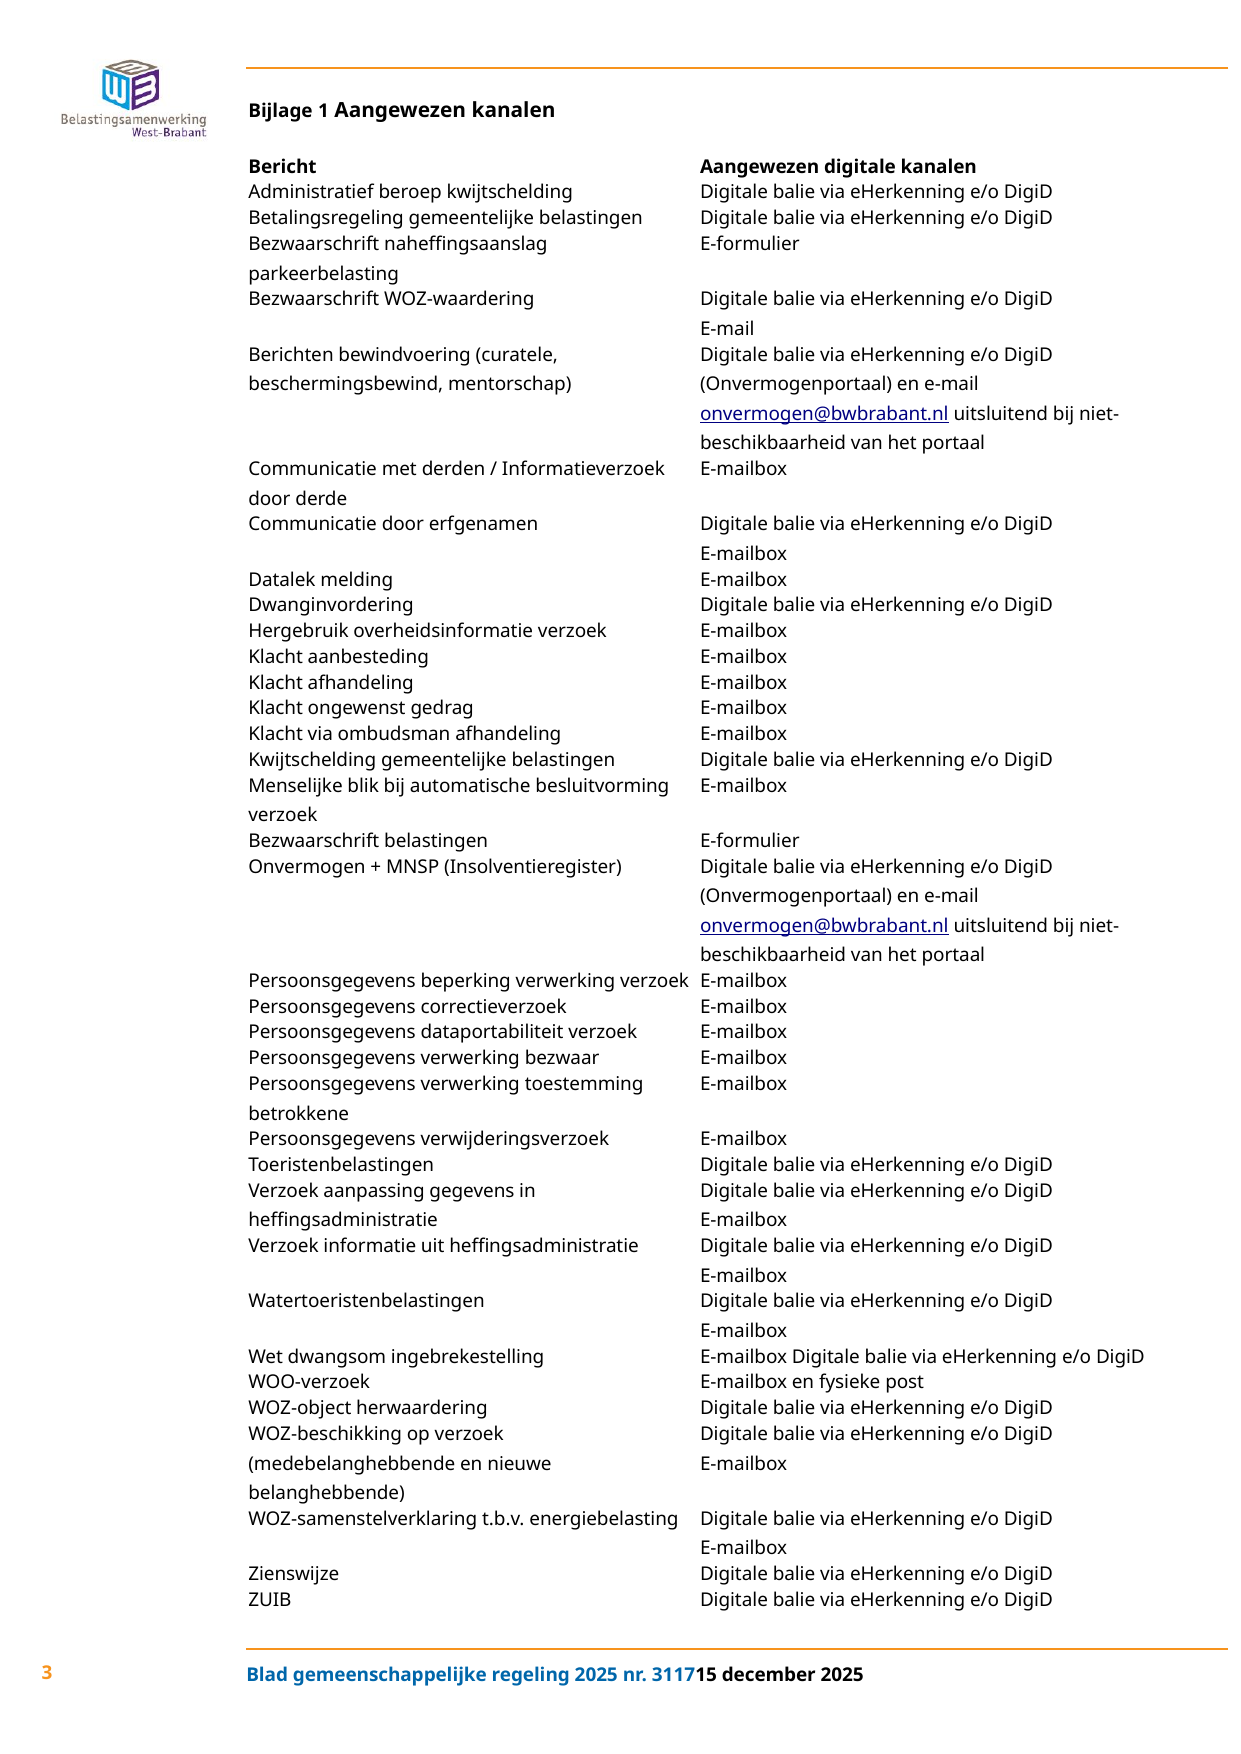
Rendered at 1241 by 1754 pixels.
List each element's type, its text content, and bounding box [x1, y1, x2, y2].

table_cell Communicatie met derden / Informatieverzoek door derde [248, 455, 700, 511]
table_cell Persoonsgegevens verwerking toestemming betrokkene [248, 1070, 700, 1126]
table_cell ZUIB [248, 1586, 700, 1612]
table_header Bericht [248, 153, 700, 179]
table_header Aangewezen digitale kanalen [700, 153, 1152, 179]
table_cell E-formulier [700, 827, 1152, 853]
table_cell E-mailbox [700, 669, 1152, 694]
table_cell Persoonsgegevens verwerking bezwaar [248, 1045, 700, 1070]
table_cell Digitale balie via eHerkenning e/o DigiD (Onvermogenportaal) en e-mail onvermogen@bwbrabant.nl uitsluitend bij niet-beschikbaarheid van het portaal [700, 341, 1152, 455]
table_cell E-mailbox [700, 1045, 1152, 1070]
table_cell Persoonsgegevens beperking verwerking verzoek [248, 967, 700, 993]
table_cell Digitale balie via eHerkenning e/o DigiD [700, 1151, 1152, 1177]
table_cell Digitale balie via eHerkenning e/o DigiD [700, 592, 1152, 617]
picture [41, 47, 231, 172]
table_cell Digitale balie via eHerkenning e/o DigiD [700, 1394, 1152, 1420]
table_cell Verzoek aanpassing gegevens in heffingsadministratie [248, 1177, 700, 1232]
table_cell Digitale balie via eHerkenning e/o DigiD E-mailbox [700, 1505, 1152, 1560]
table_cell Toeristenbelastingen [248, 1151, 700, 1177]
table_cell Communicatie door erfgenamen [248, 511, 700, 566]
table_cell Wet dwangsom ingebrekestelling [248, 1343, 700, 1369]
table_cell WOZ-samenstelverklaring t.b.v. energiebelasting [248, 1505, 700, 1560]
table_cell Digitale balie via eHerkenning e/o DigiD E-mailbox [700, 1288, 1152, 1343]
table_cell E-mailbox [700, 993, 1152, 1019]
table_cell Watertoeristenbelastingen [248, 1288, 700, 1343]
table_cell Persoonsgegevens verwijderingsverzoek [248, 1126, 700, 1151]
table_cell Klacht via ombudsman afhandeling [248, 720, 700, 746]
table_cell Digitale balie via eHerkenning e/o DigiD (Onvermogenportaal) en e-mail onvermogen@bwbrabant.nl uitsluitend bij niet-beschikbaarheid van het portaal [700, 853, 1152, 967]
table_cell Persoonsgegevens correctieverzoek [248, 993, 700, 1019]
table_cell Digitale balie via eHerkenning e/o DigiD [700, 179, 1152, 204]
table_cell WOZ-beschikking op verzoek (medebelanghebbende en nieuwe belanghebbende) [248, 1420, 700, 1505]
table_cell Digitale balie via eHerkenning e/o DigiD [700, 1586, 1152, 1612]
table_cell E-mailbox [700, 695, 1152, 720]
table_cell E-mailbox [700, 643, 1152, 669]
table_cell Digitale balie via eHerkenning e/o DigiD [700, 1560, 1152, 1586]
table_cell E-mailbox [700, 967, 1152, 993]
table_cell Kwijtschelding gemeentelijke belastingen [248, 746, 700, 772]
table_cell Onvermogen + MNSP (Insolventieregister) [248, 853, 700, 967]
table_cell Bezwaarschrift belastingen [248, 827, 700, 853]
table_cell Betalingsregeling gemeentelijke belastingen [248, 205, 700, 230]
table_cell Digitale balie via eHerkenning e/o DigiD [700, 746, 1152, 772]
table_cell E-mailbox [700, 720, 1152, 746]
table_cell Bezwaarschrift WOZ-waardering [248, 286, 700, 341]
table_cell Klacht ongewenst gedrag [248, 695, 700, 720]
table_cell Bezwaarschrift naheffingsaanslag parkeerbelasting [248, 230, 700, 286]
table_cell Digitale balie via eHerkenning e/o DigiD E-mail [700, 286, 1152, 341]
table_cell Klacht afhandeling [248, 669, 700, 694]
table_cell WOZ-object herwaardering [248, 1394, 700, 1420]
table_cell WOO-verzoek [248, 1369, 700, 1394]
table_cell Digitale balie via eHerkenning e/o DigiD E-mailbox [700, 1420, 1152, 1505]
table_cell Datalek melding [248, 566, 700, 592]
table_cell E-mailbox [700, 772, 1152, 827]
table_cell Berichten bewindvoering (curatele, beschermingsbewind, mentorschap) [248, 341, 700, 455]
table_cell Digitale balie via eHerkenning e/o DigiD E-mailbox [700, 1177, 1152, 1232]
table_cell Verzoek informatie uit heffingsadministratie [248, 1232, 700, 1288]
table_cell Digitale balie via eHerkenning e/o DigiD E-mailbox [700, 511, 1152, 566]
table_cell E-formulier [700, 230, 1152, 286]
table_cell E-mailbox Digitale balie via eHerkenning e/o DigiD [700, 1343, 1152, 1369]
table_cell Digitale balie via eHerkenning e/o DigiD [700, 205, 1152, 230]
table_cell Klacht aanbesteding [248, 643, 700, 669]
table_cell E-mailbox [700, 618, 1152, 643]
table_cell E-mailbox [700, 1070, 1152, 1126]
table_cell Hergebruik overheidsinformatie verzoek [248, 618, 700, 643]
table_cell E-mailbox [700, 1126, 1152, 1151]
table_cell Persoonsgegevens dataportabiliteit verzoek [248, 1019, 700, 1044]
table_cell Administratief beroep kwijtschelding [248, 179, 700, 204]
table_cell E-mailbox en fysieke post [700, 1369, 1152, 1394]
table_cell Zienswijze [248, 1560, 700, 1586]
table_cell E-mailbox [700, 566, 1152, 592]
table_cell Menselijke blik bij automatische besluitvorming verzoek [248, 772, 700, 827]
table_cell Dwanginvordering [248, 592, 700, 617]
table_cell E-mailbox [700, 455, 1152, 511]
table_cell Digitale balie via eHerkenning e/o DigiD E-mailbox [700, 1232, 1152, 1288]
text Bijlage 1 Aangewezen kanalen [248, 95, 1152, 123]
table_cell E-mailbox [700, 1019, 1152, 1044]
